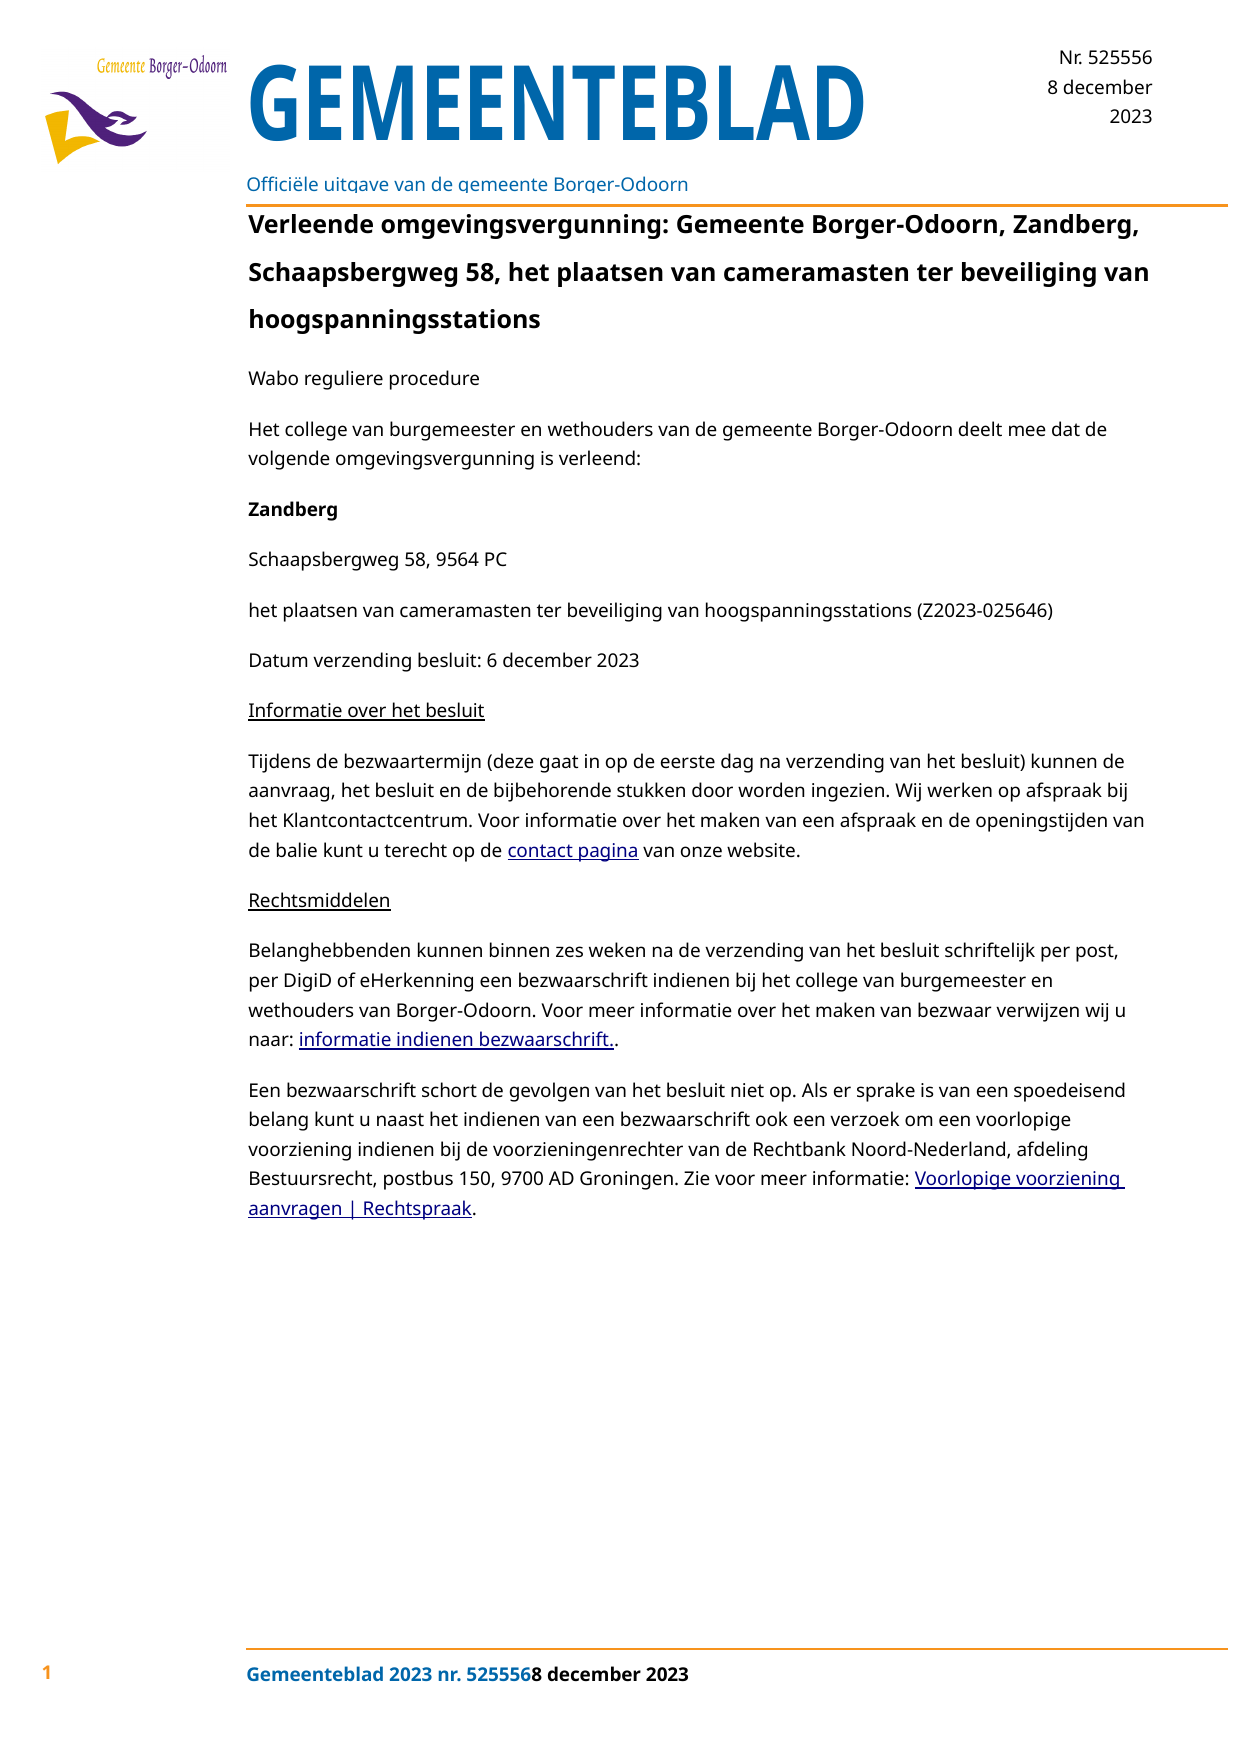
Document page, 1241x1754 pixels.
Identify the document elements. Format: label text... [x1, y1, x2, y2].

text het plaatsen van cameramasten ter beveiliging van hoogspanningsstations (Z2023-025646) [248, 597, 1152, 622]
text Rechtsmiddelen [248, 887, 1152, 913]
text Wabo reguliere procedure [248, 366, 1152, 391]
text Informatie over het besluit [248, 698, 1152, 723]
text Verleende omgevingsvergunning: Gemeente Borger-Odoorn, Zandberg, Schaapsbergweg 58, het plaatsen van cameramasten ter beveiliging van hoogspanningsstations [248, 207, 1152, 336]
picture [41, 47, 231, 172]
text Schaapsbergweg 58, 9564 PC [248, 546, 1152, 572]
text Zandberg [248, 496, 1152, 522]
text Een bezwaarschrift schort de gevolgen van het besluit niet op. Als er sprake is van een spoedeisend belang kunt u naast het indienen van een bezwaarschrift ook een verzoek om een voorlopige voorziening indienen bij de voorzieningenrechter van de Rechtbank Noord-Nederland, afdeling Bestuursrecht, postbus 150, 9700 AD Groningen. Zie voor meer informatie: Voorlopige voorziening aanvragen | Rechtspraak. [248, 1077, 1152, 1221]
text Het college van burgemeester en wethouders van de gemeente Borger-Odoorn deelt mee dat de volgende omgevingsvergunning is verleend: [248, 416, 1152, 471]
text Datum verzending besluit: 6 december 2023 [248, 647, 1152, 673]
text Belanghebbenden kunnen binnen zes weken na de verzending van het besluit schriftelijk per post, per DigiD of eHerkenning een bezwaarschrift indienen bij het college van burgemeester en wethouders van Borger-Odoorn. Voor meer informatie over het maken van bezwaar verwijzen wij u naar: informatie indienen bezwaarschrift.. [248, 938, 1152, 1052]
text Tijdens de bezwaartermijn (deze gaat in op de eerste dag na verzending van het besluit) kunnen de aanvraag, het besluit en de bijbehorende stukken door worden ingezien. Wij werken op afspraak bij het Klantcontactcentrum. Voor informatie over het maken van een afspraak en de openingstijden van de balie kunt u terecht op de contact pagina van onze website. [248, 748, 1152, 862]
